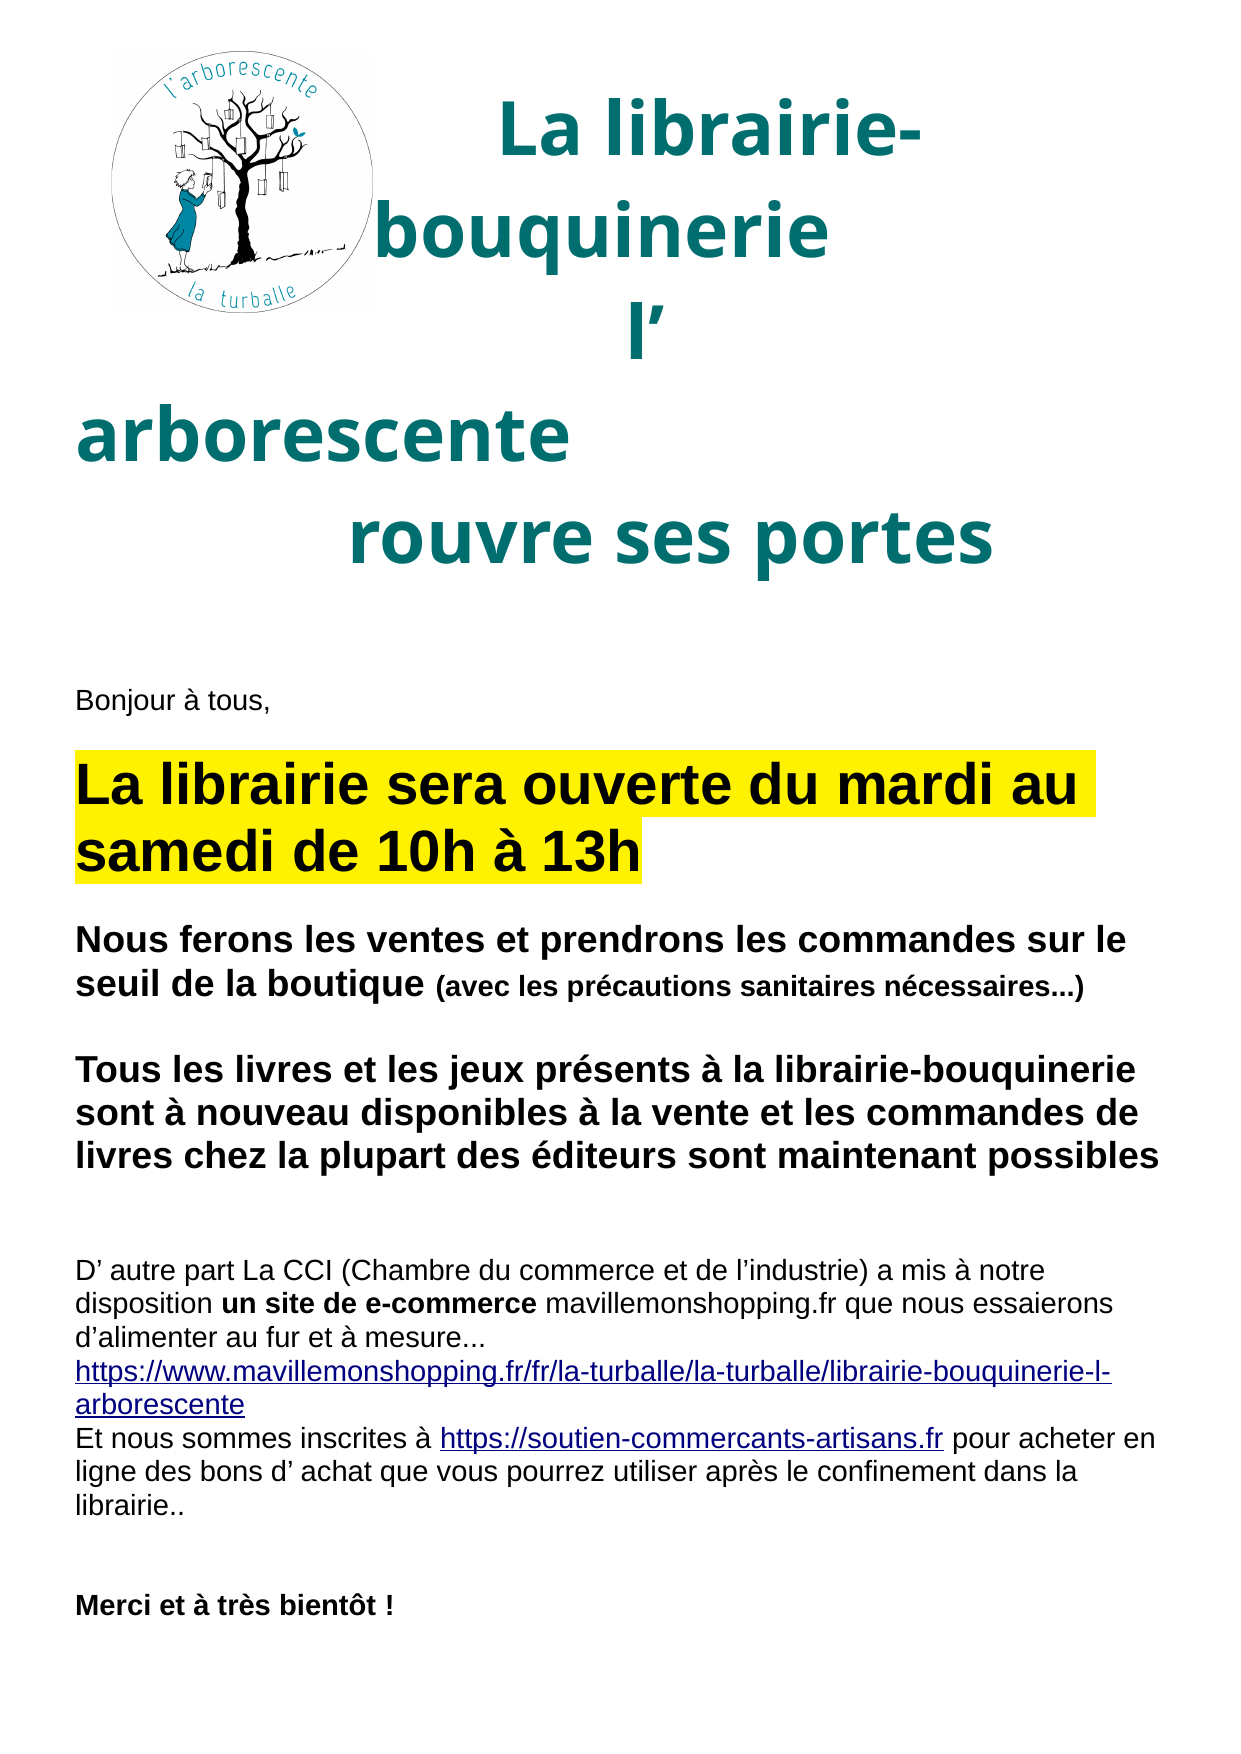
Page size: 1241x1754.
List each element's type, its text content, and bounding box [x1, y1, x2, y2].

text La librairie sera ouverte du mardi au samedi de 10h à 13h [75, 750, 1165, 884]
text Et nous sommes inscrites à https://soutien-commercants-artisans.fr pour acheter en ligne des bons d’ achat que vous pourrez utiliser après le confinement dans la librairie.. [75, 1421, 1165, 1521]
text rouvre ses portes [75, 484, 1165, 586]
text Nous ferons les ventes et prendrons les commandes sur le seuil de la boutique (avec les précautions sanitaires nécessaires...) [75, 918, 1165, 1004]
text Bonjour à tous, [75, 683, 1165, 716]
text https://www.mavillemonshopping.fr/fr/la-turballe/la-turballe/librairie-bouquinerie-l-arborescente [75, 1354, 1165, 1421]
picture [111, 51, 373, 313]
text l’ arborescente [75, 279, 1165, 484]
text Tous les livres et les jeux présents à la librairie-bouquinerie sont à nouveau disponibles à la vente et les commandes de livres chez la plupart des éditeurs sont maintenant possibles [75, 1047, 1165, 1176]
text La librairie-bouquinerie [373, 75, 1165, 279]
text D’ autre part La CCI (Chambre du commerce et de l’industrie) a mis à notre disposition un site de e-commerce mavillemonshopping.fr que nous essaierons d’alimenter au fur et à mesure... [75, 1253, 1165, 1354]
text [75, 75, 111, 279]
text Merci et à très bientôt ! [75, 1588, 1165, 1622]
